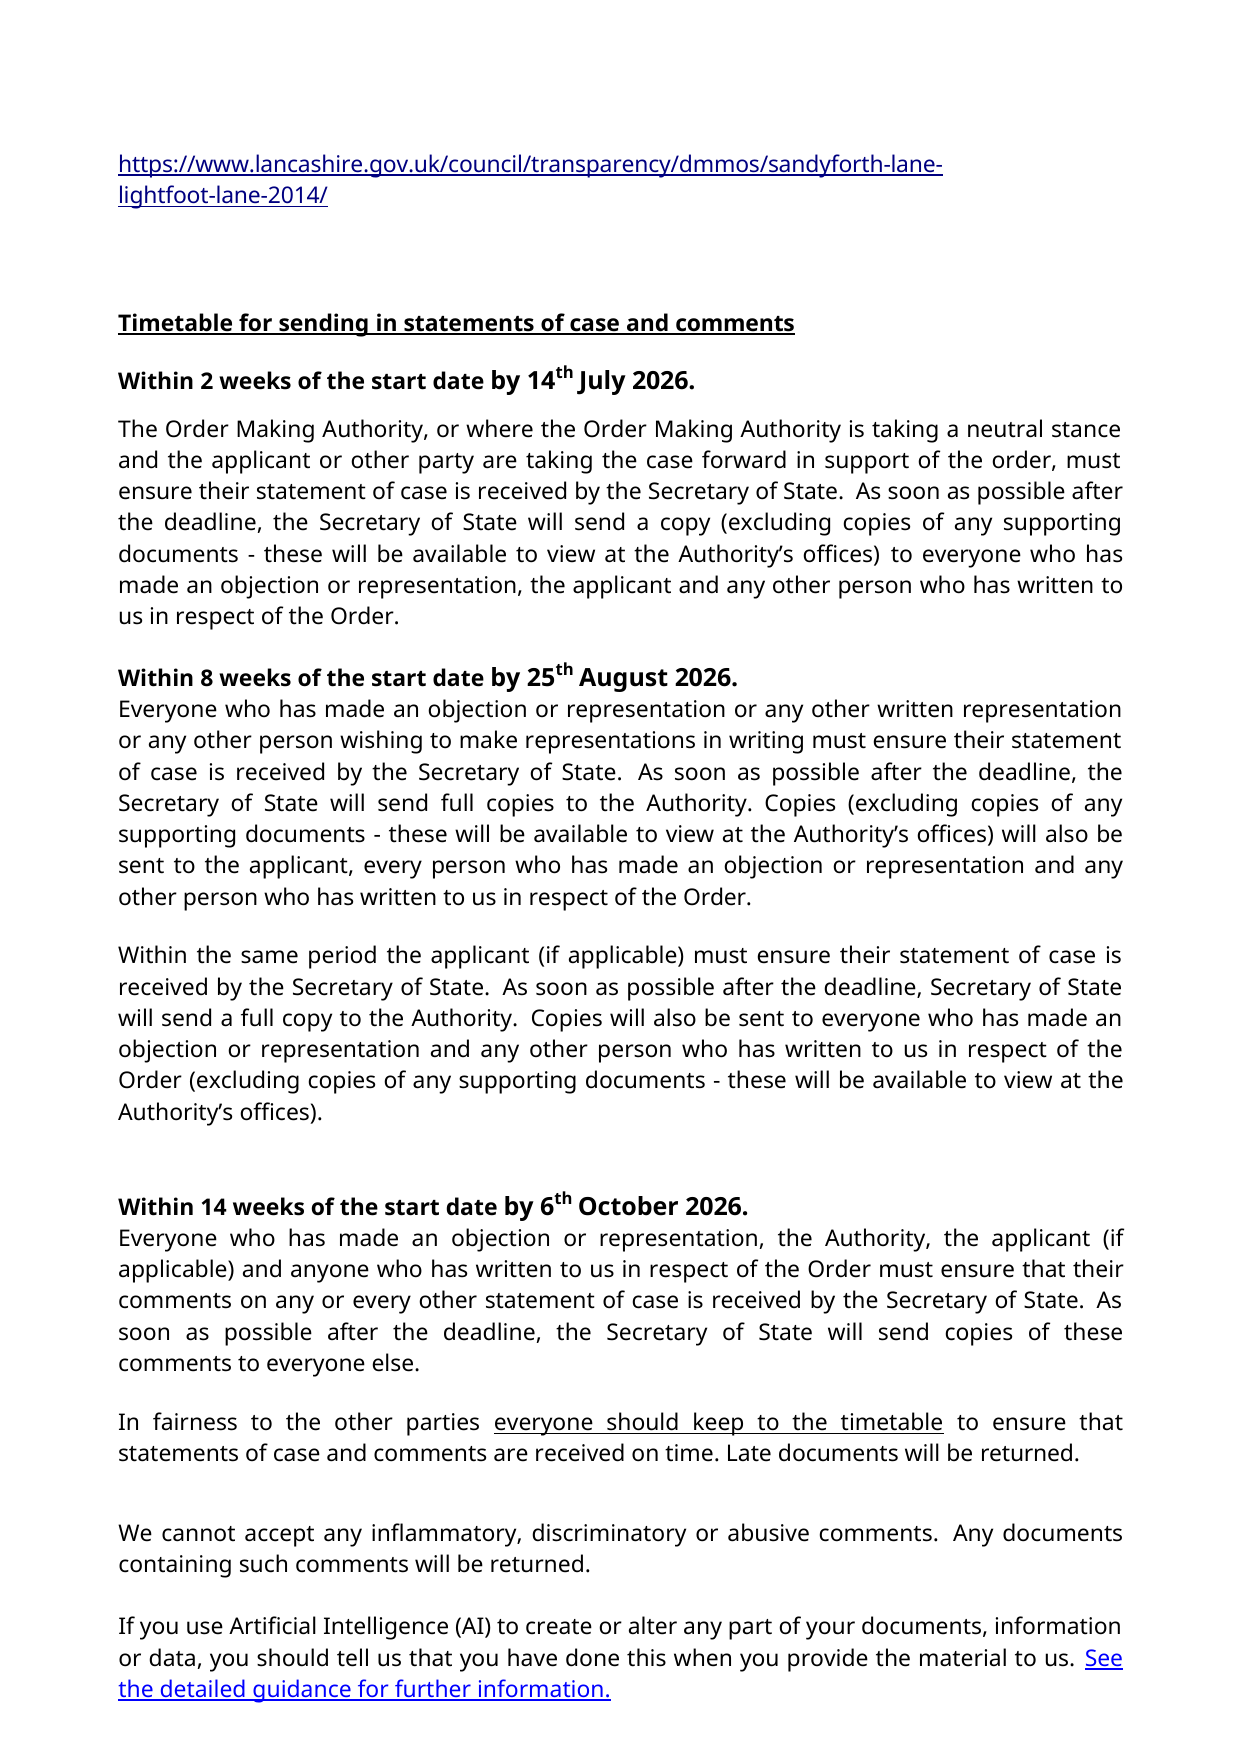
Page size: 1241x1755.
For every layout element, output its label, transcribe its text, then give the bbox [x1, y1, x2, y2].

text Within 14 weeks of the start date by 6th October 2026. [118, 1192, 1137, 1222]
subtitle Timetable for sending in statements of case and comments [118, 306, 1137, 338]
text We cannot accept any inflammatory, discriminatory or abusive comments. Any documents containing such comments will be returned. [118, 1516, 1123, 1579]
text If you use Artificial Intelligence (AI) to create or alter any part of your documents, information or data, you should tell us that you have done this when you provide the material to us. See the detailed guidance for further information. [118, 1610, 1123, 1704]
text Everyone who has made an objection or representation, the Authority, the applicant (if applicable) and anyone who has written to us in respect of the Order must ensure that their comments on any or every other statement of case is received by the Secretary of State. As soon as possible after the deadline, the Secretary of State will send copies of these comments to everyone else. [118, 1222, 1123, 1378]
text Within the same period the applicant (if applicable) must ensure their statement of case is received by the Secretary of State. As soon as possible after the deadline, Secretary of State will send a full copy to the Authority. Copies will also be sent to everyone who has made an objection or representation and any other person who has written to us in respect of the Order (excluding copies of any supporting documents - these will be available to view at the Authority’s offices). [118, 939, 1123, 1127]
text The Order Making Authority, or where the Order Making Authority is taking a neutral stance and the applicant or other party are taking the case forward in support of the order, must ensure their statement of case is received by the Secretary of State. As soon as possible after the deadline, the Secretary of State will send a copy (excluding copies of any supporting documents - these will be available to view at the Authority’s offices) to everyone who has made an objection or representation, the applicant and any other person who has written to us in respect of the Order. [118, 413, 1123, 631]
text In fairness to the other parties everyone should keep to the timetable to ensure that statements of case and comments are received on time. Late documents will be returned. [118, 1406, 1123, 1468]
text Within 8 weeks of the start date by 25th August 2026. [118, 663, 1137, 693]
text Within 2 weeks of the start date by 14th July 2026. [118, 366, 1137, 396]
text https://www.lancashire.gov.uk/council/transparency/dmmos/sandyforth-lane-lightfoot-lane-2014/ [118, 148, 1025, 211]
text Everyone who has made an objection or representation or any other written representation or any other person wishing to make representations in writing must ensure their statement of case is received by the Secretary of State. As soon as possible after the deadline, the Secretary of State will send full copies to the Authority. Copies (excluding copies of any supporting documents - these will be available to view at the Authority’s offices) will also be sent to the applicant, every person who has made an objection or representation and any other person who has written to us in respect of the Order. [118, 693, 1123, 912]
